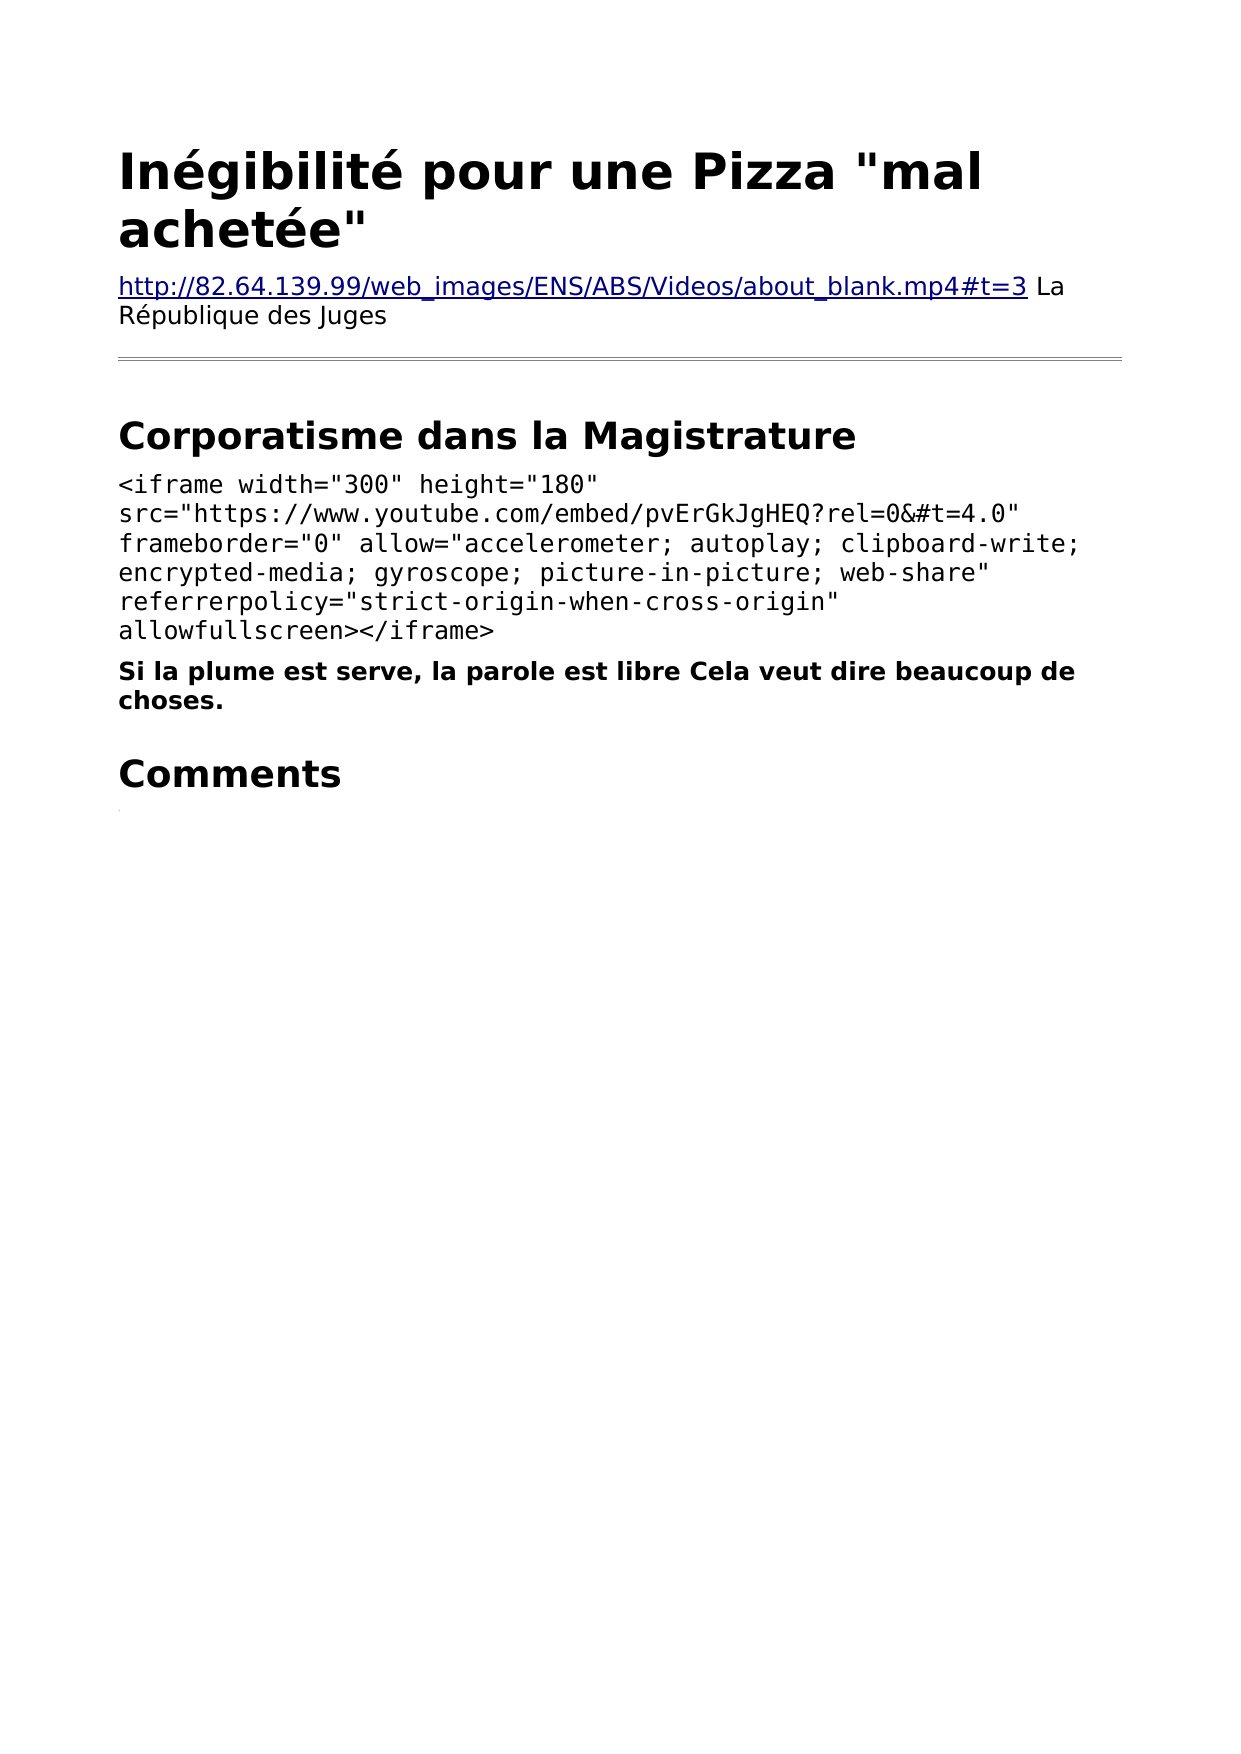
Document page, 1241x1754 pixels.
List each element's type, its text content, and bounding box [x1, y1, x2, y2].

text Si la plume est serve, la parole est libre Cela veut dire beaucoup de choses. [118, 657, 1122, 716]
text <iframe width="300" height="180" src="https://www.youtube.com/embed/pvErGkJgHEQ?rel=0&#t=4.0" frameborder="0" allow="accelerometer; autoplay; clipboard-write; encrypted-media; gyroscope; picture-in-picture; web-share" referrerpolicy="strict-origin-when-cross-origin" allowfullscreen></iframe> [118, 470, 1122, 645]
subtitle Inégibilité pour une Pizza "mal achetée" [118, 143, 1122, 259]
subtitle Comments [118, 753, 1122, 797]
text http://82.64.139.99/web_images/ENS/ABS/Videos/about_blank.mp4#t=3 La République des Juges [118, 272, 1122, 330]
subtitle Corporatisme dans la Magistrature [118, 414, 1122, 458]
